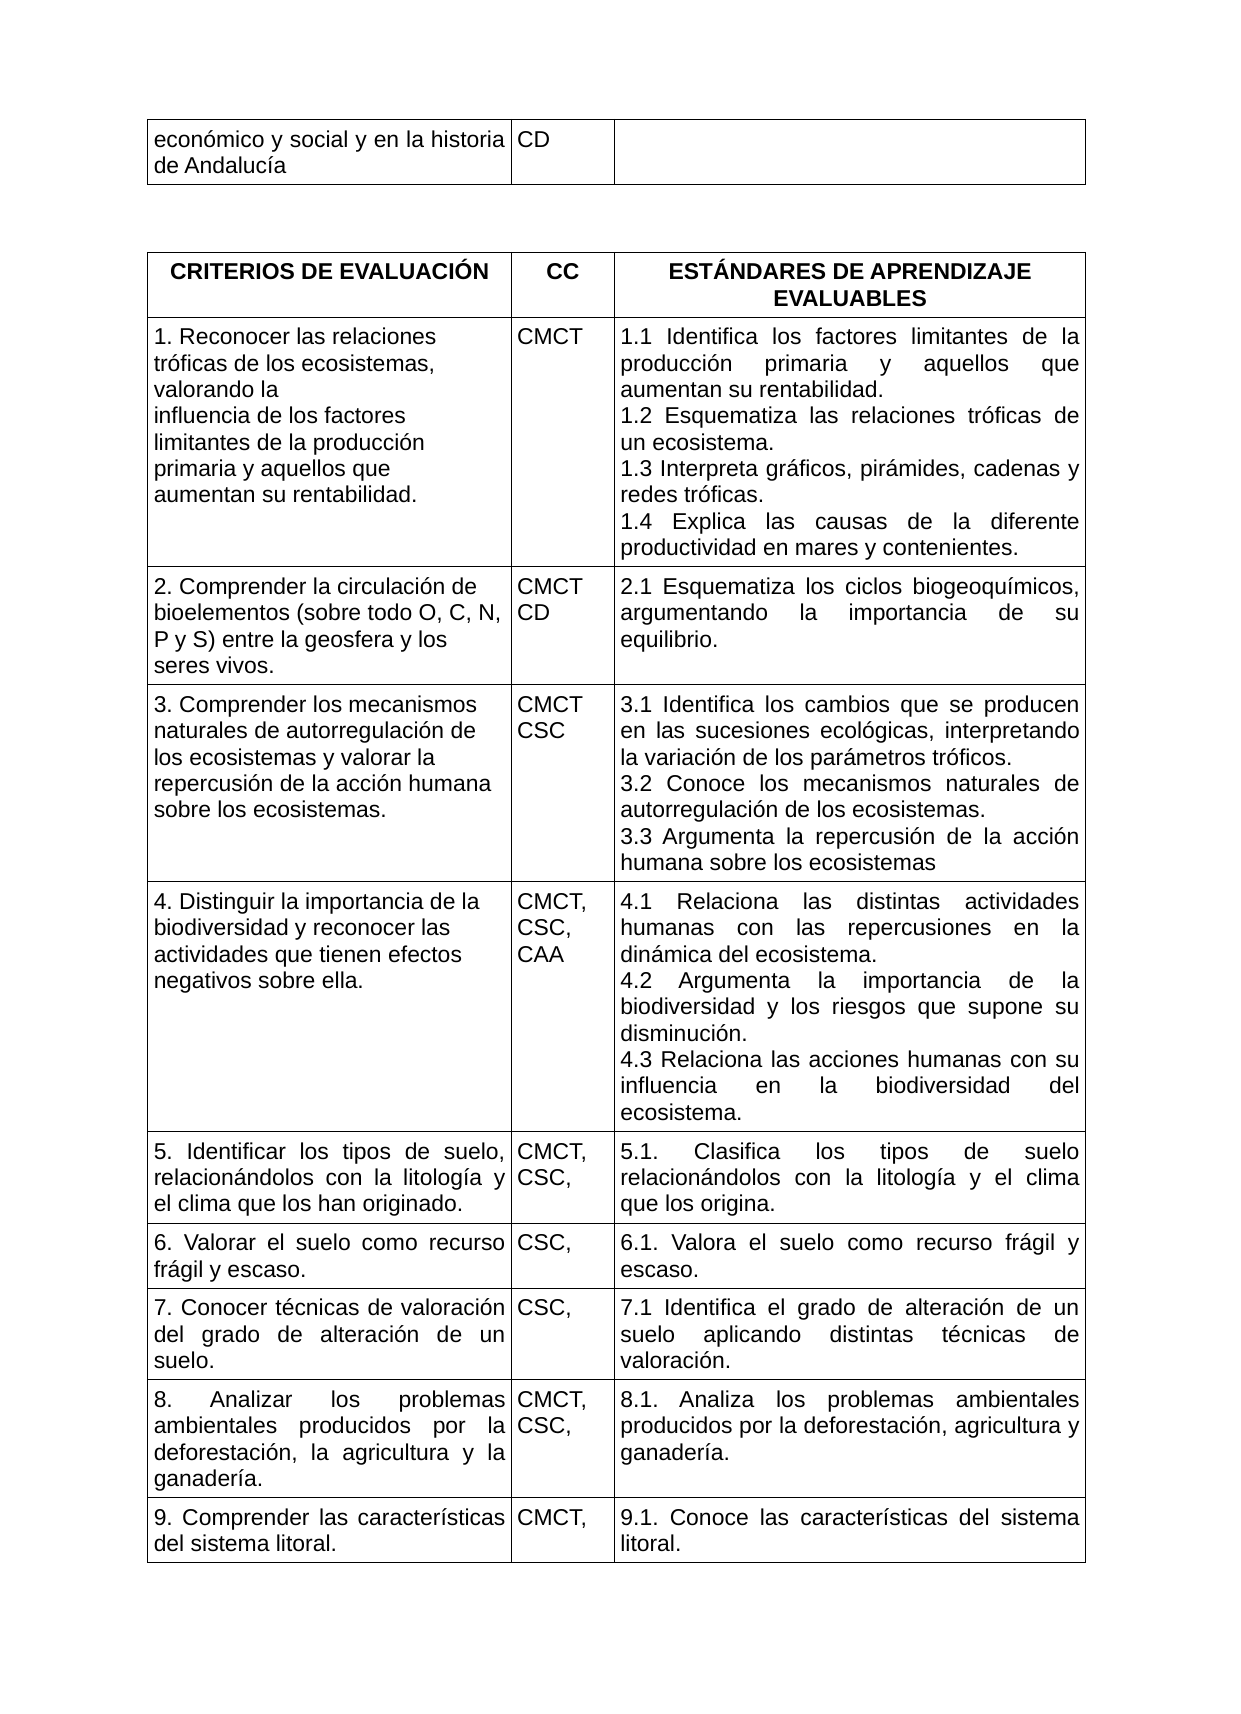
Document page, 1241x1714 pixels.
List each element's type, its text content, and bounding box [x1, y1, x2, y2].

table_cell 2. Comprender la circulación de bioelementos (sobre todo O, C, N, P y S) entre la geosfera y los seres vivos. [148, 567, 511, 684]
table_cell 7.1 Identifica el grado de alteración de un suelo aplicando distintas técnicas de valoración. [615, 1289, 1085, 1379]
table_cell CMCT, CSC, [512, 1132, 614, 1222]
table_cell 4. Distinguir la importancia de la biodiversidad y reconocer las actividades que tienen efectos negativos sobre ella. [148, 882, 511, 1131]
table_header ESTÁNDARES DE APRENDIZAJE EVALUABLES [615, 253, 1085, 317]
table_cell CMCT, CSC, CAA [512, 882, 614, 1131]
table_cell CSC, [512, 1224, 614, 1288]
table_header CC [512, 253, 614, 317]
table_cell 9.1. Conoce las características del sistema litoral. [615, 1498, 1085, 1562]
table_cell [615, 120, 1085, 184]
table_cell 5.1. Clasifica los tipos de suelo relacionándolos con la litología y el clima que los origina. [615, 1132, 1085, 1222]
table_cell 1.1 Identifica los factores limitantes de la producción primaria y aquellos que aumentan su rentabilidad. 1.2 Esquematiza las relaciones tróficas de un ecosistema. 1.3 Interpreta gráficos, pirámides, cadenas y redes tróficas. 1.4 Explica las causas de la diferente productividad en mares y contenientes. [615, 318, 1085, 566]
table_cell 6. Valorar el suelo como recurso frágil y escaso. [148, 1224, 511, 1288]
table_cell 7. Conocer técnicas de valoración del grado de alteración de un suelo. [148, 1289, 511, 1379]
table_cell 8.1. Analiza los problemas ambientales producidos por la deforestación, agricultura y ganadería. [615, 1380, 1085, 1497]
table_cell 9. Comprender las características del sistema litoral. [148, 1498, 511, 1562]
table_cell CMCT CSC [512, 685, 614, 881]
table_cell CMCT CD [512, 567, 614, 684]
table_cell económico y social y en la historia de Andalucía [148, 120, 511, 184]
table_cell CMCT, CSC, [512, 1380, 614, 1497]
table_cell 3. Comprender los mecanismos naturales de autorregulación de los ecosistemas y valorar la repercusión de la acción humana sobre los ecosistemas. [148, 685, 511, 881]
table_cell CSC, [512, 1289, 614, 1379]
table_cell 5. Identificar los tipos de suelo, relacionándolos con la litología y el clima que los han originado. [148, 1132, 511, 1222]
table_cell 3.1 Identifica los cambios que se producen en las sucesiones ecológicas, interpretando la variación de los parámetros tróficos. 3.2 Conoce los mecanismos naturales de autorregulación de los ecosistemas. 3.3 Argumenta la repercusión de la acción humana sobre los ecosistemas [615, 685, 1085, 881]
table_cell CMCT [512, 318, 614, 566]
table_cell 1. Reconocer las relaciones tróficas de los ecosistemas, valorando la influencia de los factores limitantes de la producción primaria y aquellos que aumentan su rentabilidad. [148, 318, 511, 566]
table_cell CD [512, 120, 614, 184]
table_cell CMCT, [512, 1498, 614, 1562]
table_cell 6.1. Valora el suelo como recurso frágil y escaso. [615, 1224, 1085, 1288]
table_cell 4.1 Relaciona las distintas actividades humanas con las repercusiones en la dinámica del ecosistema. 4.2 Argumenta la importancia de la biodiversidad y los riesgos que supone su disminución. 4.3 Relaciona las acciones humanas con su influencia en la biodiversidad del ecosistema. [615, 882, 1085, 1131]
table_header CRITERIOS DE EVALUACIÓN [148, 253, 511, 317]
table_cell 8. Analizar los problemas ambientales producidos por la deforestación, la agricultura y la ganadería. [148, 1380, 511, 1497]
table_cell 2.1 Esquematiza los ciclos biogeoquímicos, argumentando la importancia de su equilibrio. [615, 567, 1085, 684]
